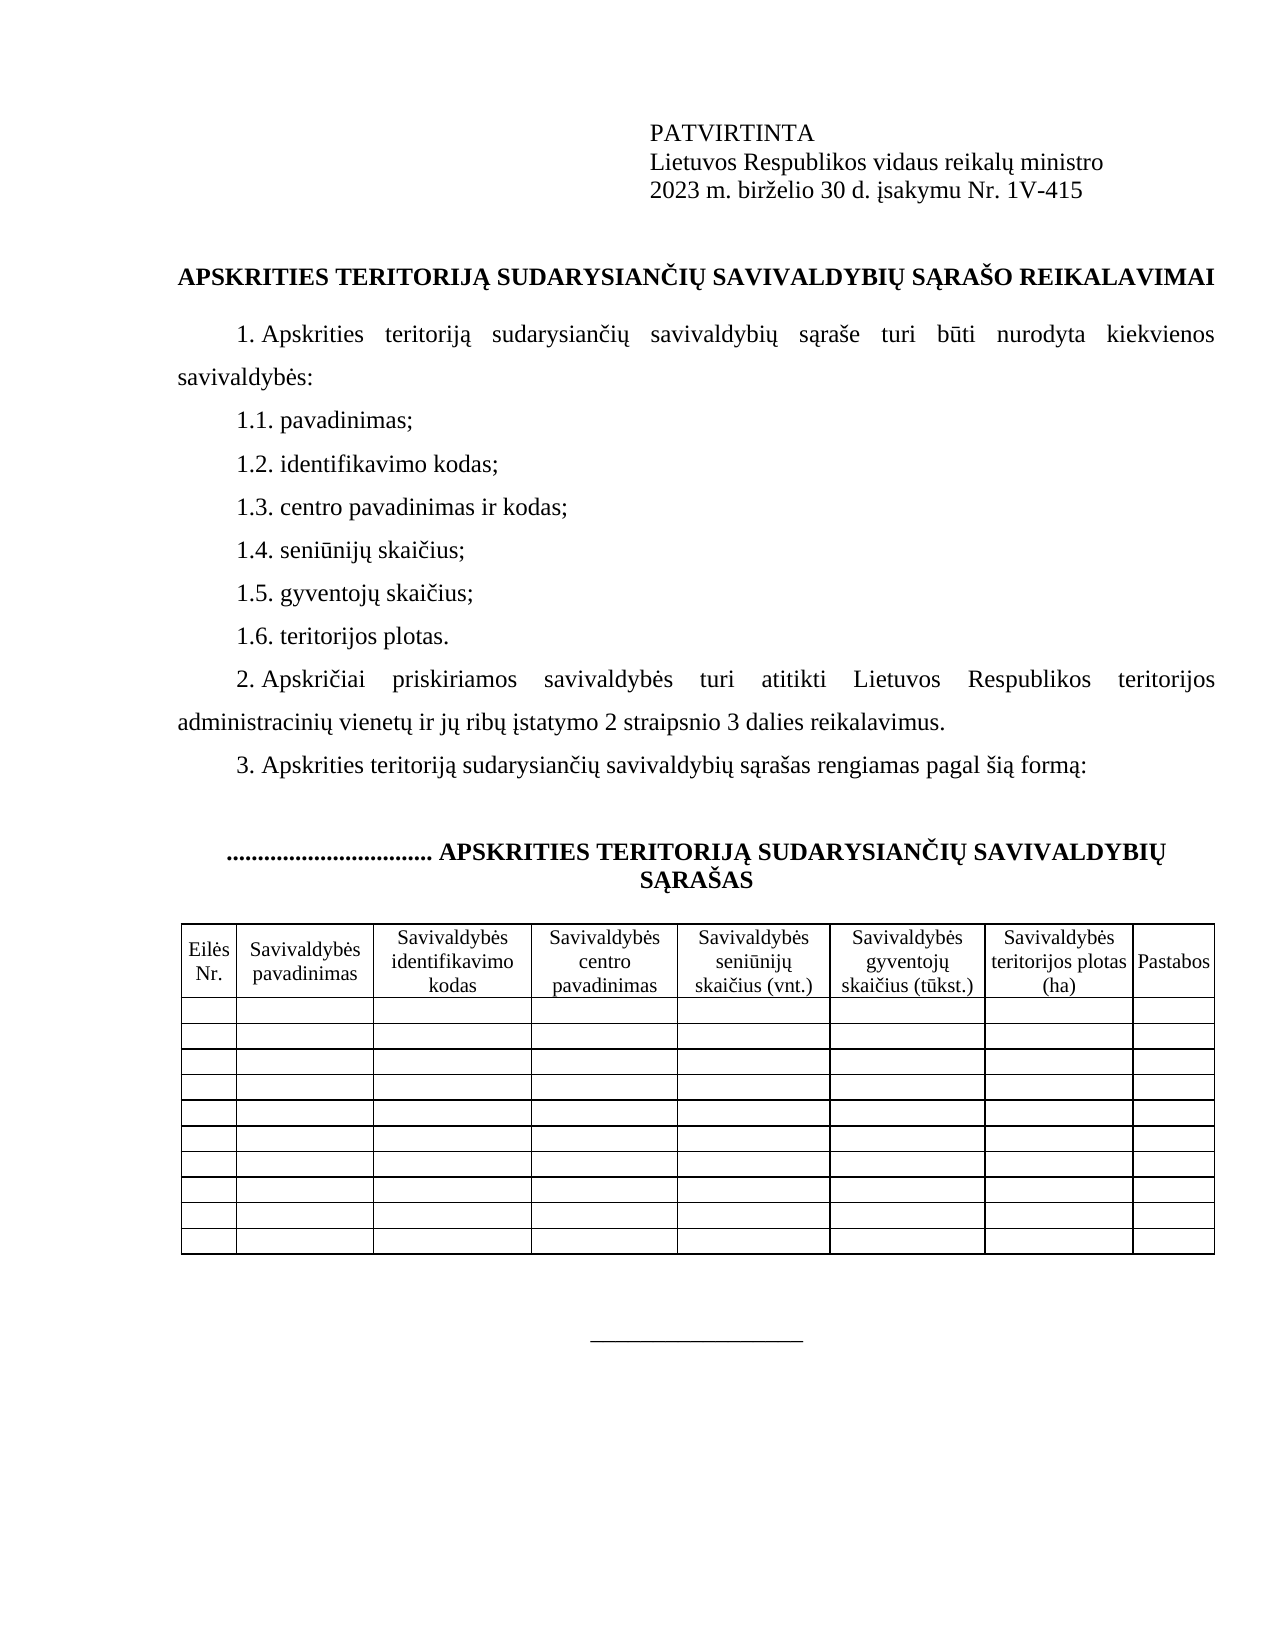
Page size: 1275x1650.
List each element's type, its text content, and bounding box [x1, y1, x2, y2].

table_header Savivaldybės identifikavimo kodas [374, 925, 531, 997]
table_cell [831, 998, 984, 1022]
table_cell [532, 1075, 677, 1099]
table_cell [237, 1229, 373, 1253]
table_cell [986, 1203, 1132, 1227]
table_cell [1134, 1229, 1214, 1253]
table_cell [182, 1229, 236, 1253]
table_cell [986, 1024, 1132, 1048]
table_cell [831, 1101, 984, 1125]
table_cell [237, 1024, 373, 1048]
table_cell [532, 1101, 677, 1125]
table_cell [237, 1178, 373, 1202]
table_cell [1134, 1024, 1214, 1048]
table_header Eilės Nr. [182, 925, 236, 997]
table_cell [532, 1024, 677, 1048]
table_cell [1134, 998, 1214, 1022]
table_cell [1134, 1127, 1214, 1151]
table_cell [678, 1101, 829, 1125]
table_cell [237, 1101, 373, 1125]
text 1.6. teritorijos plotas. [177, 621, 1216, 650]
table_cell [678, 1024, 829, 1048]
table_cell [182, 1050, 236, 1074]
table_cell [374, 1024, 531, 1048]
table_cell [678, 1075, 829, 1099]
table_cell [532, 998, 677, 1022]
table_cell [374, 998, 531, 1022]
table_cell [237, 1152, 373, 1176]
table_cell [374, 1229, 531, 1253]
table_cell [374, 1101, 531, 1125]
table_cell [1134, 1050, 1214, 1074]
table_cell [831, 1178, 984, 1202]
text 2023 m. birželio 30 d. įsakymu Nr. 1V-415 [649, 176, 1216, 204]
table_cell [182, 1178, 236, 1202]
table_cell [831, 1075, 984, 1099]
table_cell [532, 1152, 677, 1176]
table_cell [986, 1152, 1132, 1176]
table_cell [182, 1101, 236, 1125]
table_cell [678, 1127, 829, 1151]
text 1. Apskrities teritoriją sudarysiančių savivaldybių sąraše turi būti nurodyta kiekvienos savivaldybės: [177, 319, 1216, 391]
table_cell [182, 1075, 236, 1099]
table_cell [1134, 1152, 1214, 1176]
table_cell [1134, 1075, 1214, 1099]
table_cell [374, 1152, 531, 1176]
table_cell [678, 1050, 829, 1074]
text 1.2. identifikavimo kodas; [177, 449, 1216, 477]
text 1.5. gyventojų skaičius; [177, 578, 1216, 607]
table_header Savivaldybės pavadinimas [237, 925, 373, 997]
table_header Savivaldybės centro pavadinimas [532, 925, 677, 997]
table_cell [237, 1203, 373, 1227]
table_cell [532, 1229, 677, 1253]
table_cell [182, 998, 236, 1022]
table_cell [1134, 1101, 1214, 1125]
table_cell [678, 1203, 829, 1227]
table_cell [237, 1127, 373, 1151]
table_cell [182, 1024, 236, 1048]
table_cell [532, 1127, 677, 1151]
table_cell [182, 1203, 236, 1227]
table_cell [374, 1178, 531, 1202]
table_cell [532, 1050, 677, 1074]
table_cell [237, 1075, 373, 1099]
table_cell [986, 1127, 1132, 1151]
table_header Savivaldybės gyventojų skaičius (tūkst.) [831, 925, 984, 997]
table_header Savivaldybės teritorijos plotas (ha) [986, 925, 1132, 997]
table_cell [374, 1075, 531, 1099]
table_cell [831, 1203, 984, 1227]
table_cell [986, 1178, 1132, 1202]
table_cell [678, 998, 829, 1022]
text Lietuvos Respublikos vidaus reikalų ministro [649, 147, 1216, 176]
table_cell [986, 1075, 1132, 1099]
table_cell [831, 1152, 984, 1176]
table_header Pastabos [1134, 925, 1214, 997]
text 1.1. pavadinimas; [177, 406, 1216, 434]
table_cell [678, 1229, 829, 1253]
text PATVIRTINTA [649, 118, 1216, 147]
text _________________ [177, 1316, 1216, 1345]
table_cell [678, 1178, 829, 1202]
table_header Savivaldybės seniūnijų skaičius (vnt.) [678, 925, 829, 997]
table_cell [532, 1178, 677, 1202]
text 3. Apskrities teritoriją sudarysiančių savivaldybių sąrašas rengiamas pagal šią formą: [177, 751, 1216, 779]
table_cell [1134, 1203, 1214, 1227]
table_cell [532, 1203, 677, 1227]
table_cell [831, 1050, 984, 1074]
table_cell [182, 1152, 236, 1176]
table_cell [1134, 1178, 1214, 1202]
table_cell [986, 1229, 1132, 1253]
table_cell [237, 998, 373, 1022]
text APSKRITIES TERITORIJĄ SUDARYSIANČIŲ SAVIVALDYBIŲ SĄRAŠO REIKALAVIMAI [177, 262, 1216, 291]
table_cell [831, 1127, 984, 1151]
text 2. Apskričiai priskiriamos savivaldybės turi atitikti Lietuvos Respublikos teritorijos administracinių vienetų ir jų ribų įstatymo 2 straipsnio 3 dalies reikalavimus. [177, 664, 1216, 736]
text ................................. APSKRITIES TERITORIJĄ SUDARYSIANČIŲ SAVIVALDYBIŲ SĄRAŠAS [177, 837, 1216, 894]
text 1.4. seniūnijų skaičius; [177, 535, 1216, 564]
table_cell [986, 1050, 1132, 1074]
table_cell [374, 1203, 531, 1227]
table_cell [986, 998, 1132, 1022]
table_cell [237, 1050, 373, 1074]
table_cell [374, 1050, 531, 1074]
table_cell [831, 1024, 984, 1048]
table_cell [678, 1152, 829, 1176]
table_cell [182, 1127, 236, 1151]
text 1.3. centro pavadinimas ir kodas; [177, 492, 1216, 521]
table_cell [986, 1101, 1132, 1125]
table_cell [374, 1127, 531, 1151]
table_cell [831, 1229, 984, 1253]
